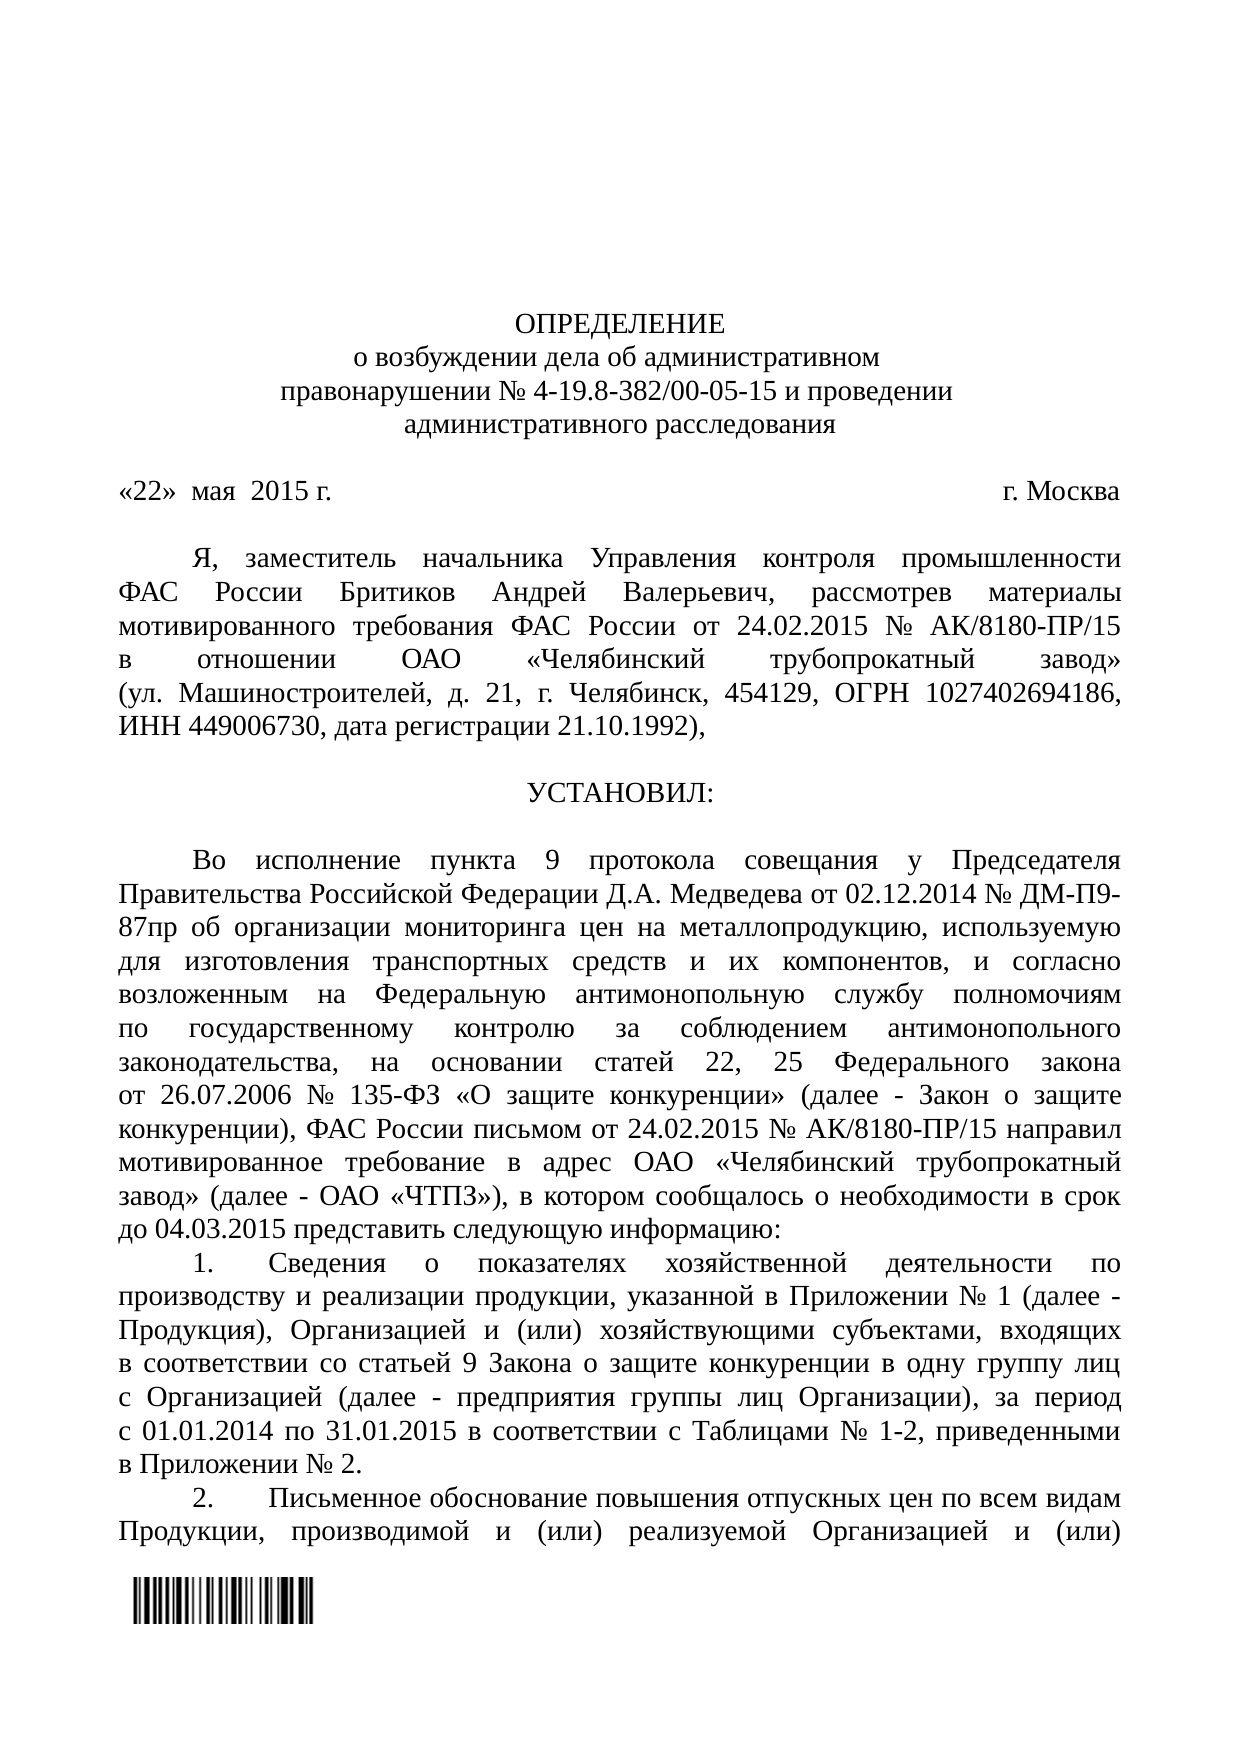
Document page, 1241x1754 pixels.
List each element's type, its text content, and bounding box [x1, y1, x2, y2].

list Письменное обоснование повышения отпускных цен по всем видам Продукции, производимой и (или) реализуемой Организацией и (или) [118, 1480, 1122, 1547]
text правонарушении № 4-19.8-382/00-05-15 и проведении [118, 373, 1122, 406]
text Во исполнение пункта 9 протокола совещания у Председателя Правительства Российской Федерации Д.А. Медведева от 02.12.2014 № ДМ-П9-87пр об организации мониторинга цен на металлопродукцию, используемую для изготовления транспортных средств и их компонентов, и согласно возложенным на Федеральную антимонопольную службу полномочиям по государственному контролю за соблюдением антимонопольного законодательства, на основании статей 22, 25 Федерального закона от 26.07.2006 № 135-ФЗ «О защите конкуренции» (далее - Закон о защите конкуренции), ФАС России письмом от 24.02.2015 № АК/8180-ПР/15 направил мотивированное требование в адрес ОАО «Челябинский трубопрокатный завод» (далее - ОАО «ЧТПЗ»), в котором сообщалось о необходимости в срок до 04.03.2015 представить следующую информацию: [118, 842, 1122, 1245]
text Я, заместитель начальника Управления контроля промышленности ФАС России Бритиков Андрей Валерьевич, рассмотрев материалы мотивированного требования ФАС России от 24.02.2015 № АК/8180-ПР/15 в отношении ОАО «Челябинский трубопрокатный завод» (ул. Машиностроителей, д. 21, г. Челябинск, 454129, ОГРН 1027402694186, ИНН 449006730, дата регистрации 21.10.1992), [118, 541, 1122, 742]
text ОПРЕДЕЛЕНИЕ [118, 306, 1122, 339]
text о возбуждении дела об административном [118, 339, 1122, 373]
text «22» мая 2015 г. г. Москва [118, 473, 1122, 507]
text УСТАНОВИЛ: [118, 775, 1122, 809]
text административного расследования [118, 406, 1122, 440]
list Сведения о показателях хозяйственной деятельности по производству и реализации продукции, указанной в Приложении № 1 (далее - Продукция), Организацией и (или) хозяйствующими субъектами, входящих в соответствии со статьей 9 Закона о защите конкуренции в одну группу лиц с Организацией (далее - предприятия группы лиц Организации), за период с 01.01.2014 по 31.01.2015 в соответствии с Таблицами № 1-2, приведенными в Приложении № 2. [118, 1245, 1122, 1480]
picture [118, 1577, 331, 1624]
